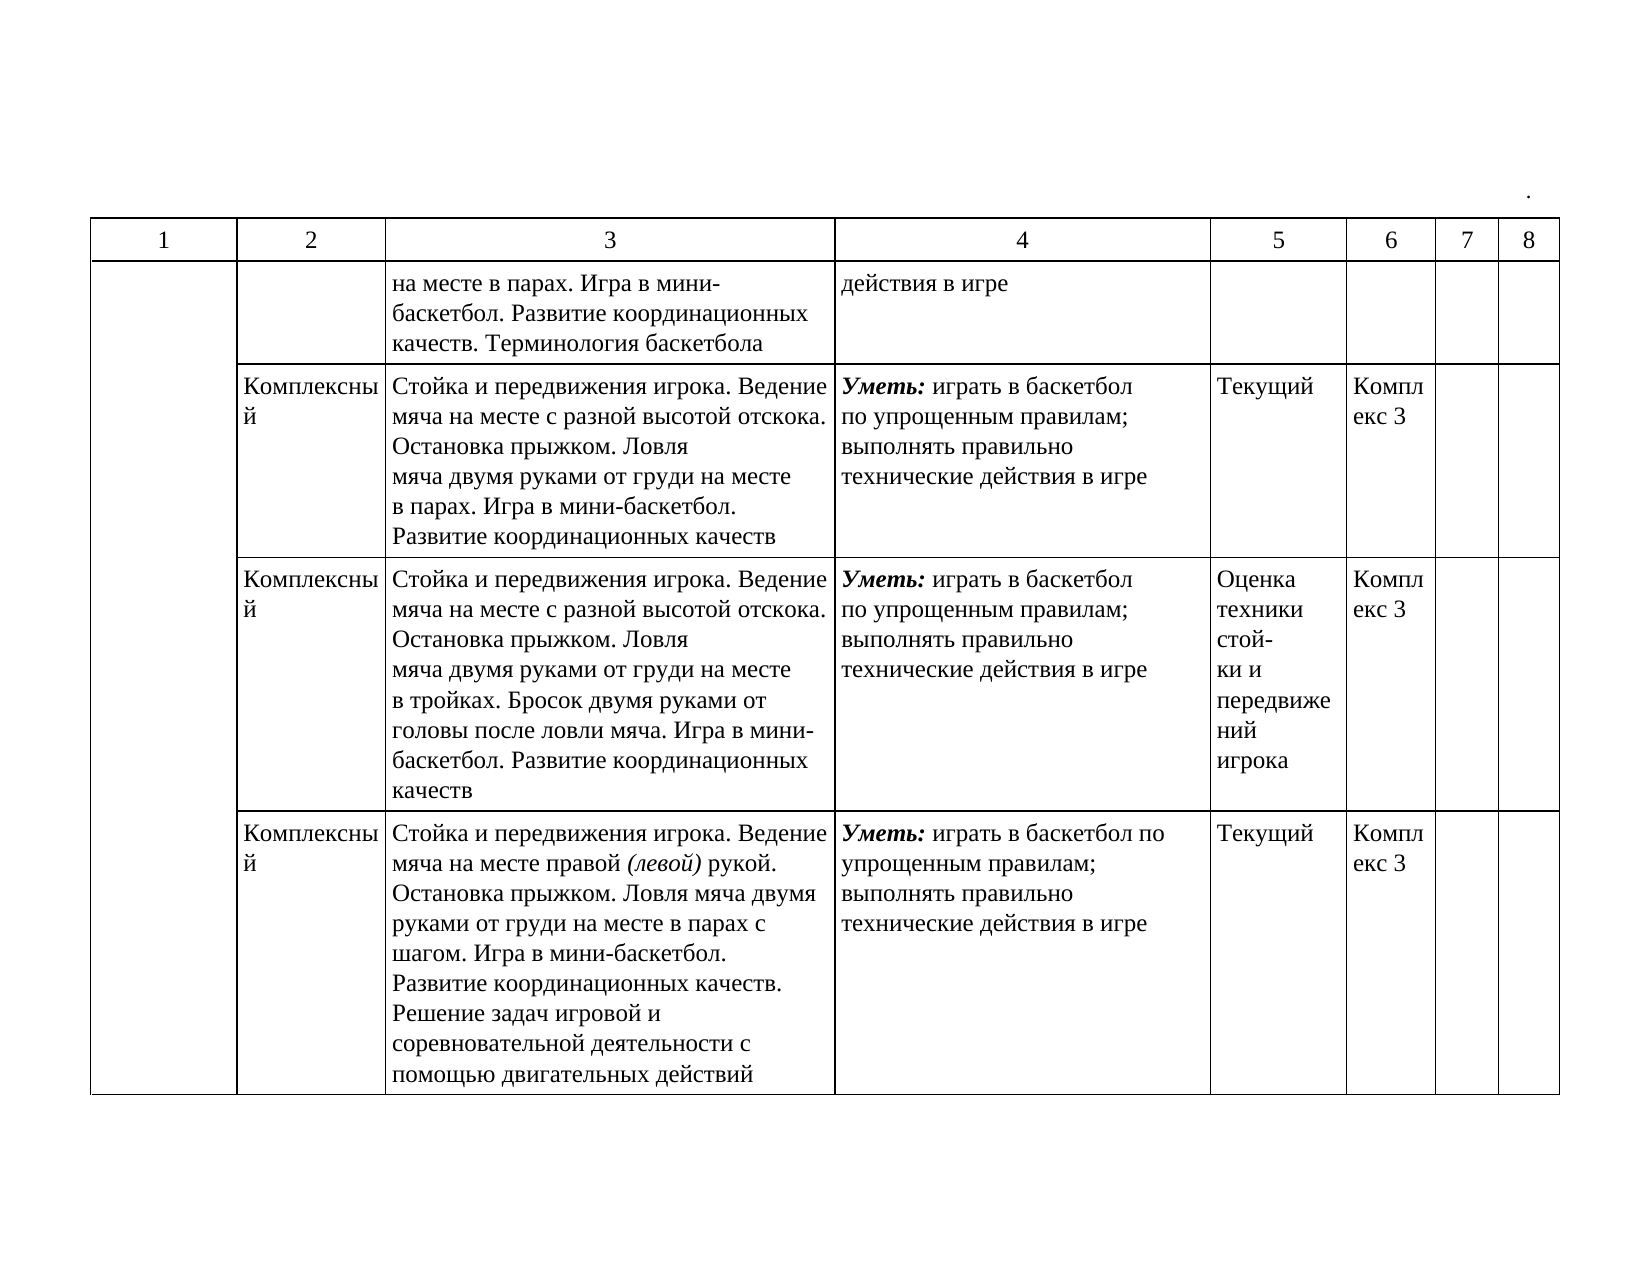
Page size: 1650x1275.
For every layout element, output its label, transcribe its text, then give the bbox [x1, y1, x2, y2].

table_cell Оценка техники стой- ки и передвижений игрока [1211, 558, 1346, 810]
table_cell [1436, 812, 1498, 1094]
table_cell [1436, 365, 1498, 556]
table_cell на месте в парах. Игра в мини-баскетбол. Развитие координационных качеств. Терминология баскетбола [386, 262, 834, 363]
table_cell Комплекс 3 [1347, 558, 1435, 810]
table_cell Комплексный [238, 365, 385, 556]
text . [118, 177, 1532, 203]
table_cell Уметь: играть в баскетбол по упрощенным правилам; выполнять правильно технические действия в игре [836, 365, 1210, 556]
table_header 8 [1499, 219, 1559, 260]
table_cell [1499, 262, 1559, 363]
table_cell [1436, 262, 1498, 363]
table_cell действия в игре [836, 262, 1210, 363]
table_cell Комплекс 3 [1347, 365, 1435, 556]
table_header 4 [836, 219, 1210, 260]
table_header 6 [1347, 219, 1435, 260]
table_cell [238, 262, 385, 363]
table_cell Текущий [1211, 812, 1346, 1094]
table_cell Комплексный [238, 558, 385, 810]
table_cell [1499, 365, 1559, 556]
table_header 3 [386, 219, 834, 260]
table_cell [1499, 812, 1559, 1094]
table_cell [91, 261, 236, 1094]
table_header 2 [238, 219, 385, 260]
table_cell Комплексный [238, 812, 385, 1094]
table_cell Уметь: играть в баскетбол по упрощенным правилам; выполнять правильно технические действия в игре [836, 812, 1210, 1094]
table_cell Стойка и передвижения игрока. Ведение мяча на месте правой (левой) рукой. Остановка прыжком. Ловля мяча двумя руками от груди на месте в парах с шагом. Игра в мини-баскетбол. Развитие координационных качеств. Решение задач игровой и соревновательной деятельности с помощью двигательных действий [386, 812, 834, 1094]
table_cell Уметь: играть в баскетбол по упрощенным правилам; выполнять правильно технические действия в игре [836, 558, 1210, 810]
table_header 1 [91, 219, 236, 260]
table_cell Текущий [1211, 365, 1346, 556]
table_header 5 [1211, 219, 1346, 260]
table_cell [1499, 558, 1559, 810]
table_cell [1211, 262, 1346, 363]
table_cell Стойка и передвижения игрока. Ведение мяча на месте с разной высотой отскока. Остановка прыжком. Ловля мяча двумя руками от груди на месте в парах. Игра в мини-баскетбол. Развитие координационных качеств [386, 365, 834, 556]
table_cell Комплекс 3 [1347, 812, 1435, 1094]
table_cell [1436, 558, 1498, 810]
table_cell [1347, 262, 1435, 363]
table_cell Стойка и передвижения игрока. Ведение мяча на месте с разной высотой отскока. Остановка прыжком. Ловля мяча двумя руками от груди на месте в тройках. Бросок двумя руками от головы после ловли мяча. Игра в мини- баскетбол. Развитие координационных качеств [386, 558, 834, 810]
table_header 7 [1436, 219, 1498, 260]
